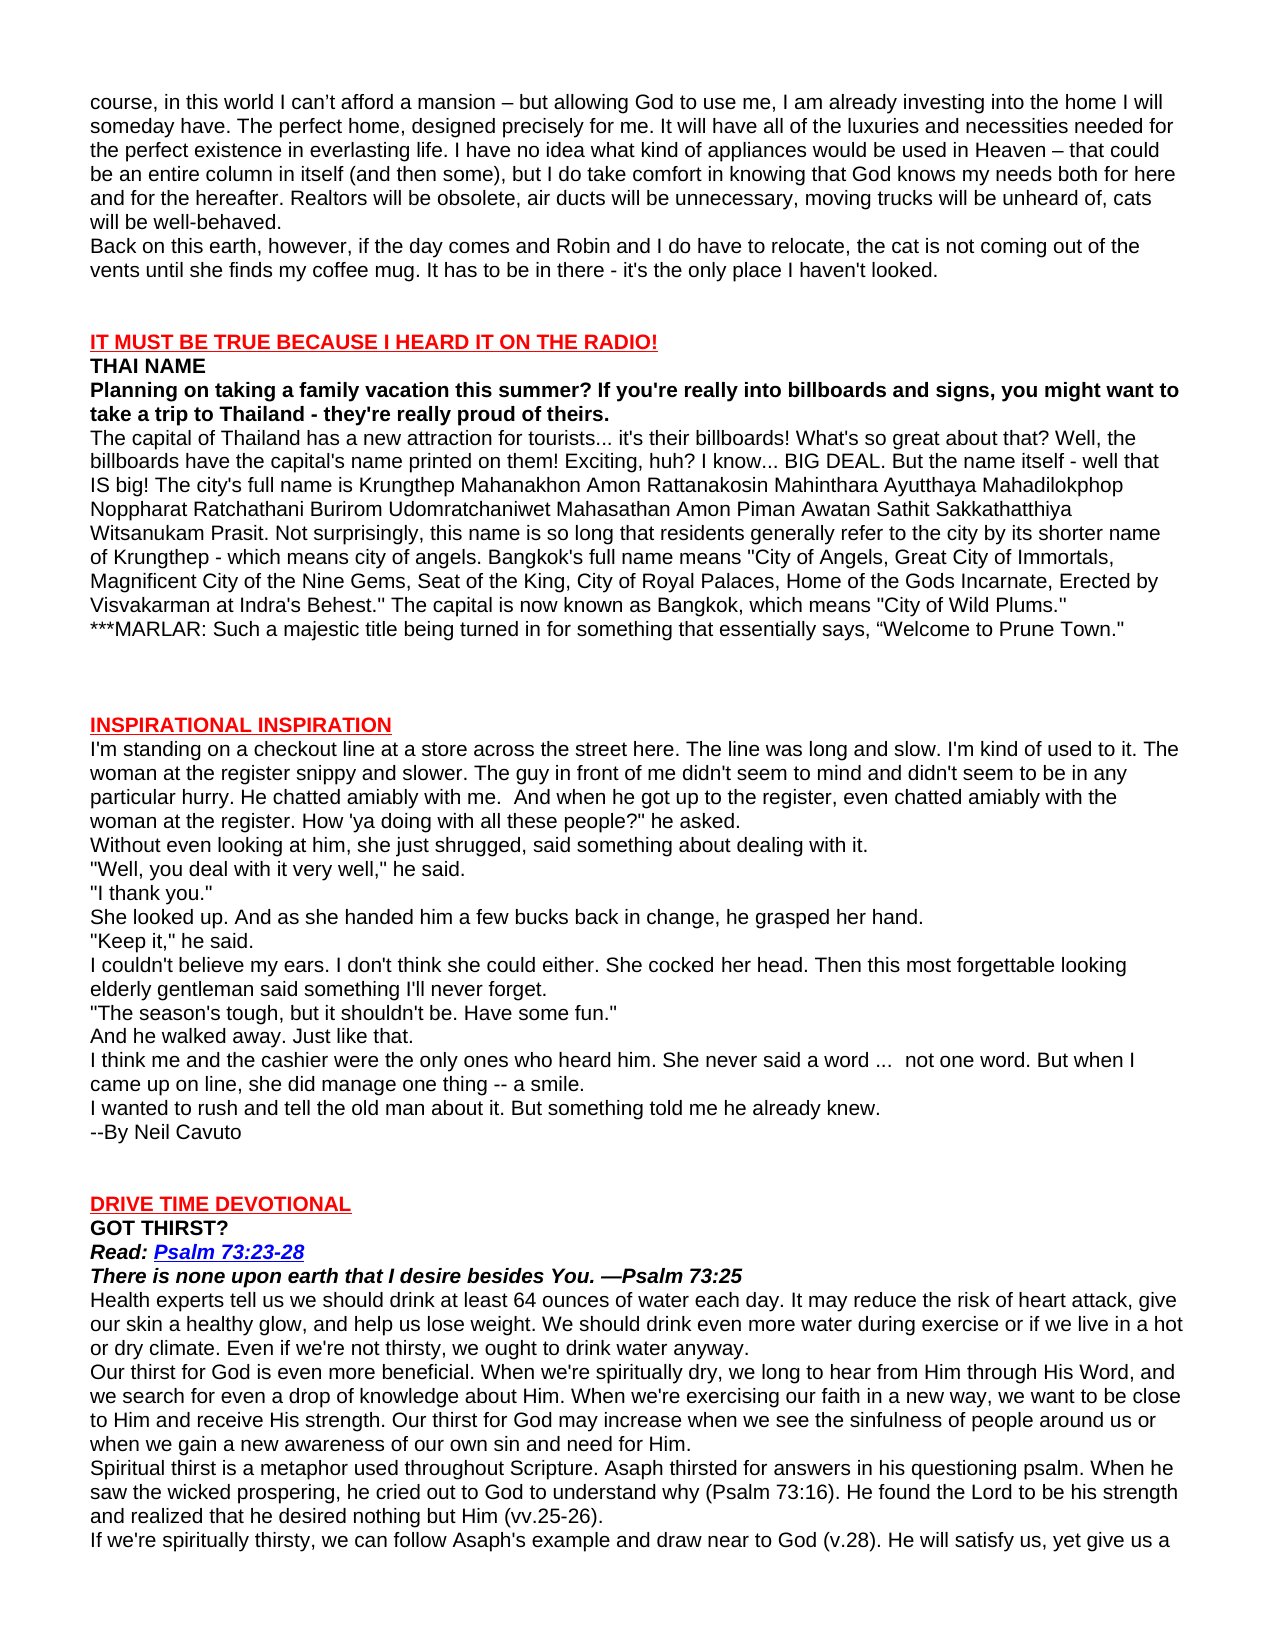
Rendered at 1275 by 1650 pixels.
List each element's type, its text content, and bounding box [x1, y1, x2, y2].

text And he walked away. Just like that. [90, 1024, 1185, 1048]
text Planning on taking a family vacation this summer? If you're really into billboards and signs, you might want to take a trip to Thailand - they're really proud of theirs. [90, 377, 1185, 425]
text I couldn't believe my ears. I don't think she could either. She cocked her head. Then this most forgettable looking elderly gentleman said something I'll never forget. [90, 952, 1185, 1000]
text THAI NAME [90, 353, 1185, 377]
text IT MUST BE TRUE BECAUSE I HEARD IT ON THE RADIO! [90, 329, 1185, 353]
text I wanted to rush and tell the old man about it. But something told me he already knew. [90, 1096, 1185, 1120]
text The capital of Thailand has a new attraction for tourists... it's their billboards! What's so great about that? Well, the billboards have the capital's name printed on them! Exciting, huh? I know... BIG DEAL. But the name itself - well that IS big! The city's full name is Krungthep Mahanakhon Amon Rattanakosin Mahinthara Ayutthaya Mahadilokphop Noppharat Ratchathani Burirom Udomratchaniwet Mahasathan Amon Piman Awatan Sathit Sakkathatthiya Witsanukam Prasit. Not surprisingly, this name is so long that residents generally refer to the city by its shorter name of Krungthep - which means city of angels. Bangkok's full name means "City of Angels, Great City of Immortals, Magnificent City of the Nine Gems, Seat of the King, City of Royal Palaces, Home of the Gods Incarnate, Erected by Visvakarman at Indra's Behest.'' The capital is now known as Bangkok, which means "City of Wild Plums.'' ***MARLAR: Such a majestic title being turned in for something that essentially says, “Welcome to Prune Town." [90, 425, 1185, 641]
text Without even looking at him, she just shrugged, said something about dealing with it. [90, 833, 1185, 857]
text course, in this world I can’t afford a mansion – but allowing God to use me, I am already investing into the home I will someday have. The perfect home, designed precisely for me. It will have all of the luxuries and necessities needed for the perfect existence in everlasting life. I have no idea what kind of appliances would be used in Heaven – that could be an entire column in itself (and then some), but I do take comfort in knowing that God knows my needs both for here and for the hereafter. Realtors will be obsolete, air ducts will be unnecessary, moving trucks will be unheard of, cats will be well-behaved. Back on this earth, however, if the day comes and Robin and I do have to relocate, the cat is not coming out of the vents until she finds my coffee mug. It has to be in there - it's the only place I haven't looked. [90, 90, 1185, 282]
text INSPIRATIONAL INSPIRATION I'm standing on a checkout line at a store across the street here. The line was long and slow. I'm kind of used to it. The woman at the register snippy and slower. The guy in front of me didn't seem to mind and didn't seem to be in any particular hurry. He chatted amiably with me. And when he got up to the register, even chatted amiably with the woman at the register. How 'ya doing with all these people?" he asked. [90, 713, 1185, 833]
text "I thank you." [90, 881, 1185, 904]
text I think me and the cashier were the only ones who heard him. She never said a word ... not one word. But when I came up on line, she did manage one thing -- a smile. [90, 1048, 1185, 1096]
text DRIVE TIME DEVOTIONAL [90, 1192, 1185, 1216]
text She looked up. And as she handed him a few bucks back in change, he grasped her hand. [90, 904, 1185, 928]
text "Keep it," he said. [90, 928, 1185, 952]
text GOT THIRST? [90, 1216, 1185, 1240]
text Read: Psalm 73:23-28 There is none upon earth that I desire besides You. —Psalm 73:25 Health experts tell us we should drink at least 64 ounces of water each day. It may reduce the risk of heart attack, give our skin a healthy glow, and help us lose weight. We should drink even more water during exercise or if we live in a hot or dry climate. Even if we're not thirsty, we ought to drink water anyway. Our thirst for God is even more beneficial. When we're spiritually dry, we long to hear from Him through His Word, and we search for even a drop of knowledge about Him. When we're exercising our faith in a new way, we want to be close to Him and receive His strength. Our thirst for God may increase when we see the sinfulness of people around us or when we gain a new awareness of our own sin and need for Him. Spiritual thirst is a metaphor used throughout Scripture. Asaph thirsted for answers in his questioning psalm. When he saw the wicked prospering, he cried out to God to understand why (Psalm 73:16). He found the Lord to be his strength and realized that he desired nothing but Him (vv.25-26). If we're spiritually thirsty, we can follow Asaph's example and draw near to God (v.28). He will satisfy us, yet give us a [90, 1240, 1185, 1551]
text "Well, you deal with it very well," he said. [90, 857, 1185, 881]
text "The season's tough, but it shouldn't be. Have some fun." [90, 1000, 1185, 1024]
text --By Neil Cavuto [90, 1120, 1185, 1144]
